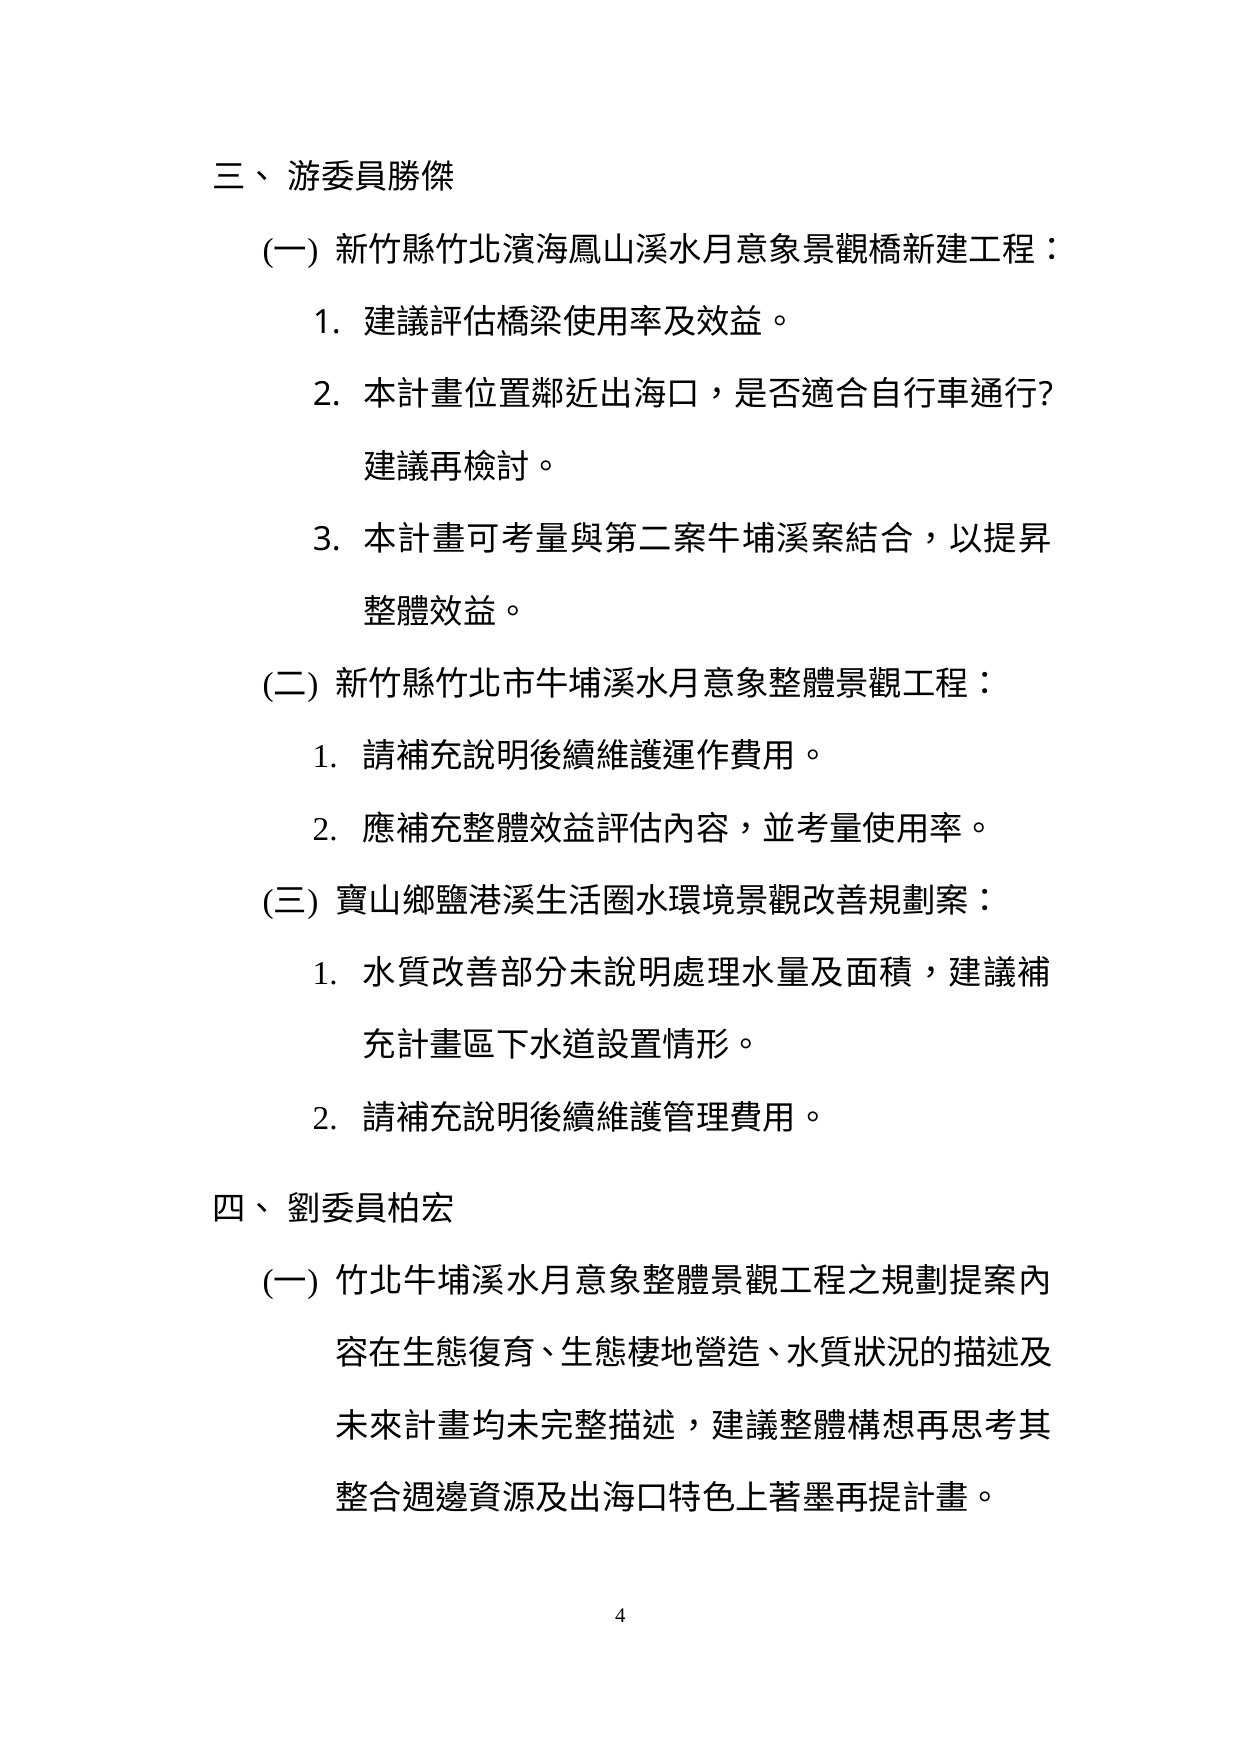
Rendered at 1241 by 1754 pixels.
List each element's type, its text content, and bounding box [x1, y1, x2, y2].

list 水質改善部分未說明處理水量及面積，建議補充計畫區下水道設置情形。 [312, 946, 1053, 1066]
list 建議評估橋梁使用率及效益。 [313, 294, 1053, 343]
list 寶山鄉鹽港溪生活圈水環境景觀改善規劃案： [262, 874, 1053, 922]
list 竹北牛埔溪水月意象整體景觀工程之規劃提案內容在生態復育、生態棲地營造、水質狀況的描述及未來計畫均未完整描述，建議整體構想再思考其整合週邊資源及出海口特色上著墨再提計畫。 [262, 1254, 1053, 1519]
list 新竹縣竹北濱海鳳山溪水月意象景觀橋新建工程： [262, 222, 1053, 271]
list 應補充整體效益評估內容，並考量使用率。 [312, 801, 1053, 849]
list 本計畫可考量與第二案牛埔溪案結合，以提昇整體效益。 [313, 512, 1053, 633]
list 新竹縣竹北市牛埔溪水月意象整體景觀工程： [262, 657, 1053, 705]
list 游委員勝傑 [212, 150, 1053, 198]
list 請補充說明後續維護運作費用。 [312, 729, 1053, 777]
list 本計畫位置鄰近出海口，是否適合自行車通行?建議再檢討。 [313, 367, 1053, 488]
list 請補充說明後續維護管理費用。 [312, 1091, 1053, 1139]
list 劉委員柏宏 [212, 1182, 1053, 1230]
